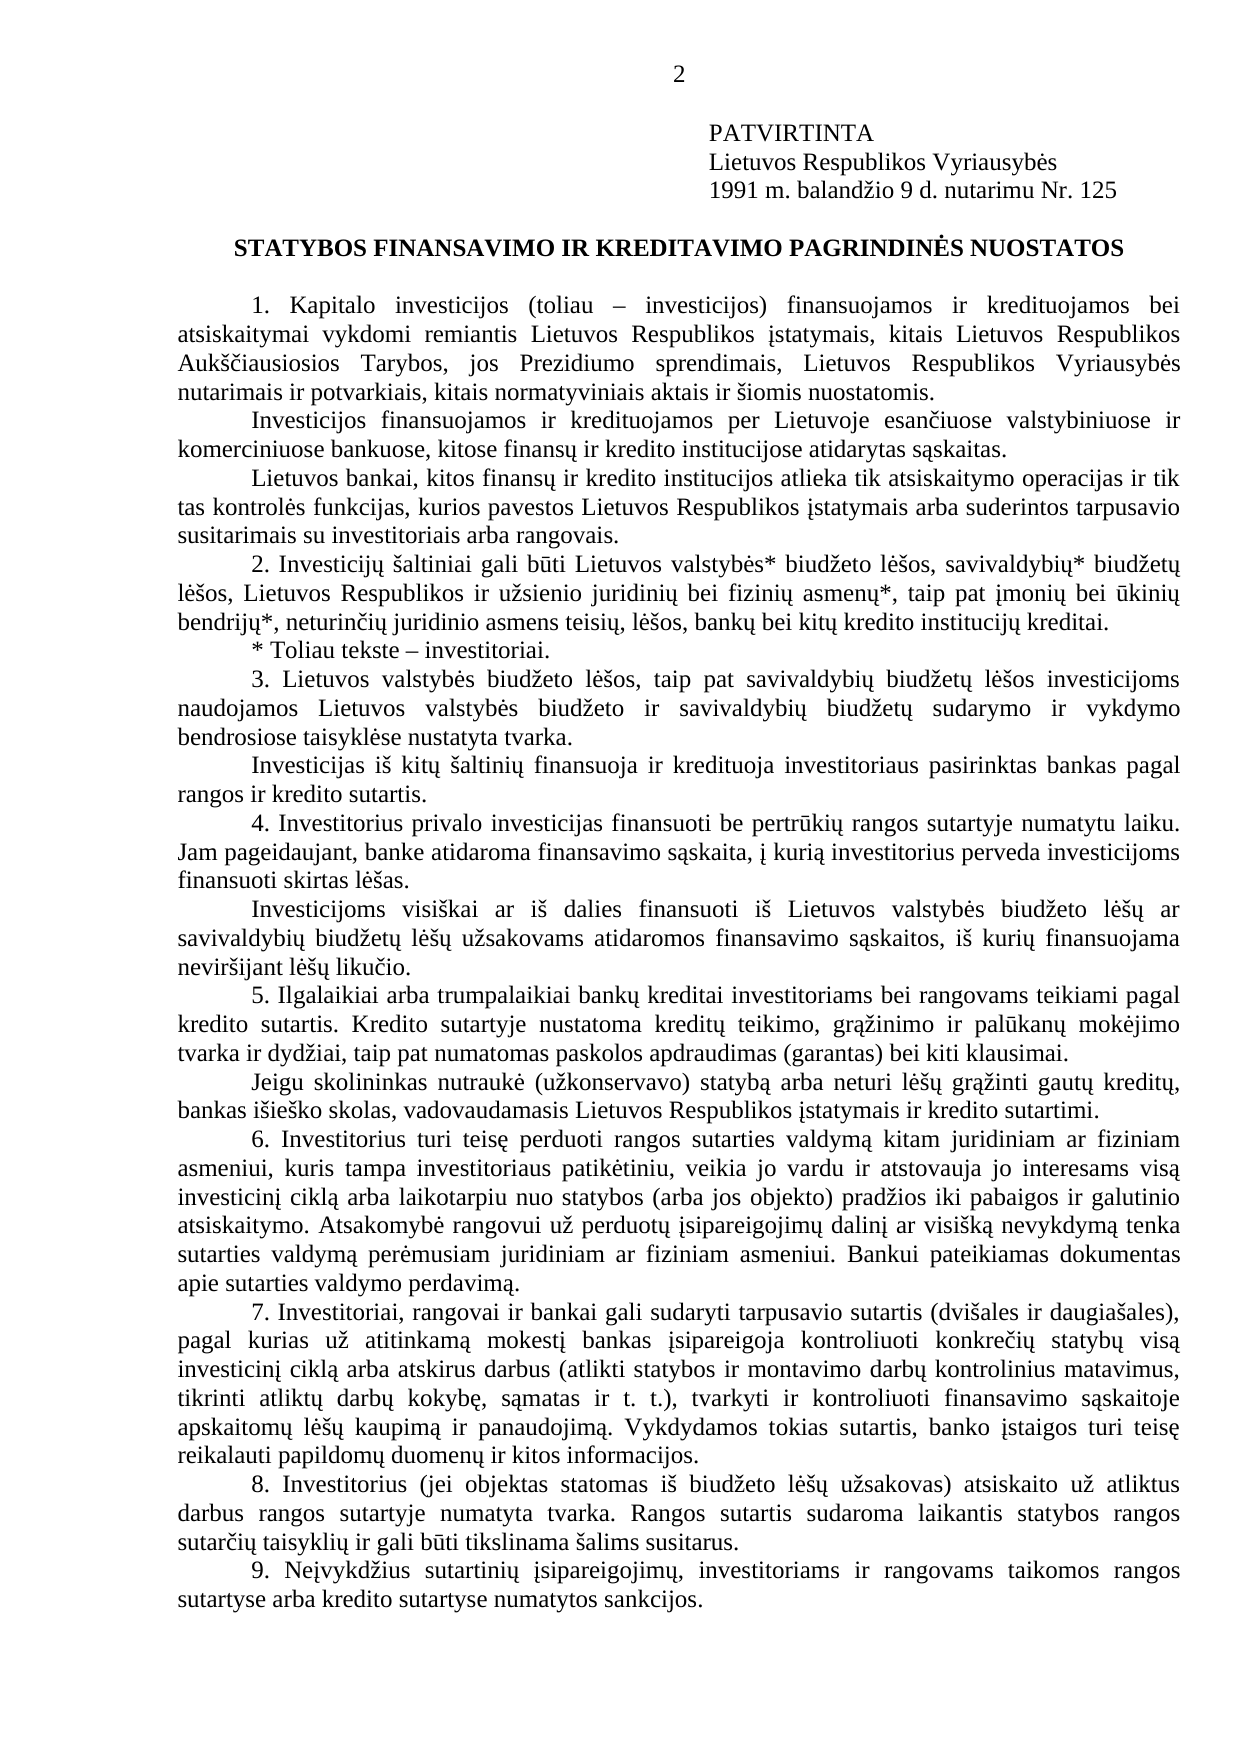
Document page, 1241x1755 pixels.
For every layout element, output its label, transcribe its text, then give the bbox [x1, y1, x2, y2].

text * Toliau tekste – investitoriai. [177, 636, 1181, 664]
text 1991 m. balandžio 9 d. nutarimu Nr. 125 [177, 176, 1181, 204]
text Investicijas iš kitų šaltinių finansuoja ir kredituoja investitoriaus pasirinktas bankas pagal rangos ir kredito sutartis. [177, 751, 1181, 808]
text 9. Neįvykdžius sutartinių įsipareigojimų, investitoriams ir rangovams taikomos rangos sutartyse arba kredito sutartyse numatytos sankcijos. [177, 1556, 1181, 1613]
text Investicijos finansuojamos ir kredituojamos per Lietuvoje esančiuose valstybiniuose ir komerciniuose bankuose, kitose finansų ir kredito institucijose atidarytas sąskaitas. [177, 406, 1181, 463]
text 6. Investitorius turi teisę perduoti rangos sutarties valdymą kitam juridiniam ar fiziniam asmeniui, kuris tampa investitoriaus patikėtiniu, veikia jo vardu ir atstovauja jo interesams visą investicinį ciklą arba laikotarpiu nuo statybos (arba jos objekto) pradžios iki pabaigos ir galutinio atsiskaitymo. Atsakomybė rangovui už perduotų įsipareigojimų dalinį ar visišką nevykdymą tenka sutarties valdymą perėmusiam juridiniam ar fiziniam asmeniui. Bankui pateikiamas dokumentas apie sutarties valdymo perdavimą. [177, 1124, 1181, 1297]
text Jeigu skolininkas nutraukė (užkonservavo) statybą arba neturi lėšų grąžinti gautų kreditų, bankas išieško skolas, vadovaudamasis Lietuvos Respublikos įstatymais ir kredito sutartimi. [177, 1067, 1181, 1124]
text 3. Lietuvos valstybės biudžeto lėšos, taip pat savivaldybių biudžetų lėšos investicijoms naudojamos Lietuvos valstybės biudžeto ir savivaldybių biudžetų sudarymo ir vykdymo bendrosiose taisyklėse nustatyta tvarka. [177, 664, 1181, 751]
text 8. Investitorius (jei objektas statomas iš biudžeto lėšų užsakovas) atsiskaito už atliktus darbus rangos sutartyje numatyta tvarka. Rangos sutartis sudaroma laikantis statybos rangos sutarčių taisyklių ir gali būti tikslinama šalims susitarus. [177, 1469, 1181, 1556]
text 2. Investicijų šaltiniai gali būti Lietuvos valstybės* biudžeto lėšos, savivaldybių* biudžetų lėšos, Lietuvos Respublikos ir užsienio juridinių bei fizinių asmenų*, taip pat įmonių bei ūkinių bendrijų*, neturinčių juridinio asmens teisių, lėšos, bankų bei kitų kredito institucijų kreditai. [177, 549, 1181, 636]
text 7. Investitoriai, rangovai ir bankai gali sudaryti tarpusavio sutartis (dvišales ir daugiašales), pagal kurias už atitinkamą mokestį bankas įsipareigoja kontroliuoti konkrečių statybų visą investicinį ciklą arba atskirus darbus (atlikti statybos ir montavimo darbų kontrolinius matavimus, tikrinti atliktų darbų kokybę, sąmatas ir t. t.), tvarkyti ir kontroliuoti finansavimo sąskaitoje apskaitomų lėšų kaupimą ir panaudojimą. Vykdydamos tokias sutartis, banko įstaigos turi teisę reikalauti papildomų duomenų ir kitos informacijos. [177, 1297, 1181, 1469]
text 1. Kapitalo investicijos (toliau – investicijos) finansuojamos ir kredituojamos bei atsiskaitymai vykdomi remiantis Lietuvos Respublikos įstatymais, kitais Lietuvos Respublikos Aukščiausiosios Tarybos, jos Prezidiumo sprendimais, Lietuvos Respublikos Vyriausybės nutarimais ir potvarkiais, kitais normatyviniais aktais ir šiomis nuostatomis. [177, 291, 1181, 406]
text 5. Ilgalaikiai arba trumpalaikiai bankų kreditai investitoriams bei rangovams teikiami pagal kredito sutartis. Kredito sutartyje nustatoma kreditų teikimo, grąžinimo ir palūkanų mokėjimo tvarka ir dydžiai, taip pat numatomas paskolos apdraudimas (garantas) bei kiti klausimai. [177, 981, 1181, 1067]
text Statybos finansavimo ir kreditavimo pagrindinės nuostatos [177, 233, 1181, 262]
text Lietuvos Respublikos Vyriausybės [177, 147, 1181, 176]
text PATVIRTINTA [177, 118, 1181, 147]
text Lietuvos bankai, kitos finansų ir kredito institucijos atlieka tik atsiskaitymo operacijas ir tik tas kontrolės funkcijas, kurios pavestos Lietuvos Respublikos įstatymais arba suderintos tarpusavio susitarimais su investitoriais arba rangovais. [177, 463, 1181, 549]
text Investicijoms visiškai ar iš dalies finansuoti iš Lietuvos valstybės biudžeto lėšų ar savivaldybių biudžetų lėšų užsakovams atidaromos finansavimo sąskaitos, iš kurių finansuojama neviršijant lėšų likučio. [177, 894, 1181, 981]
text 4. Investitorius privalo investicijas finansuoti be pertrūkių rangos sutartyje numatytu laiku. Jam pageidaujant, banke atidaroma finansavimo sąskaita, į kurią investitorius perveda investicijoms finansuoti skirtas lėšas. [177, 808, 1181, 894]
